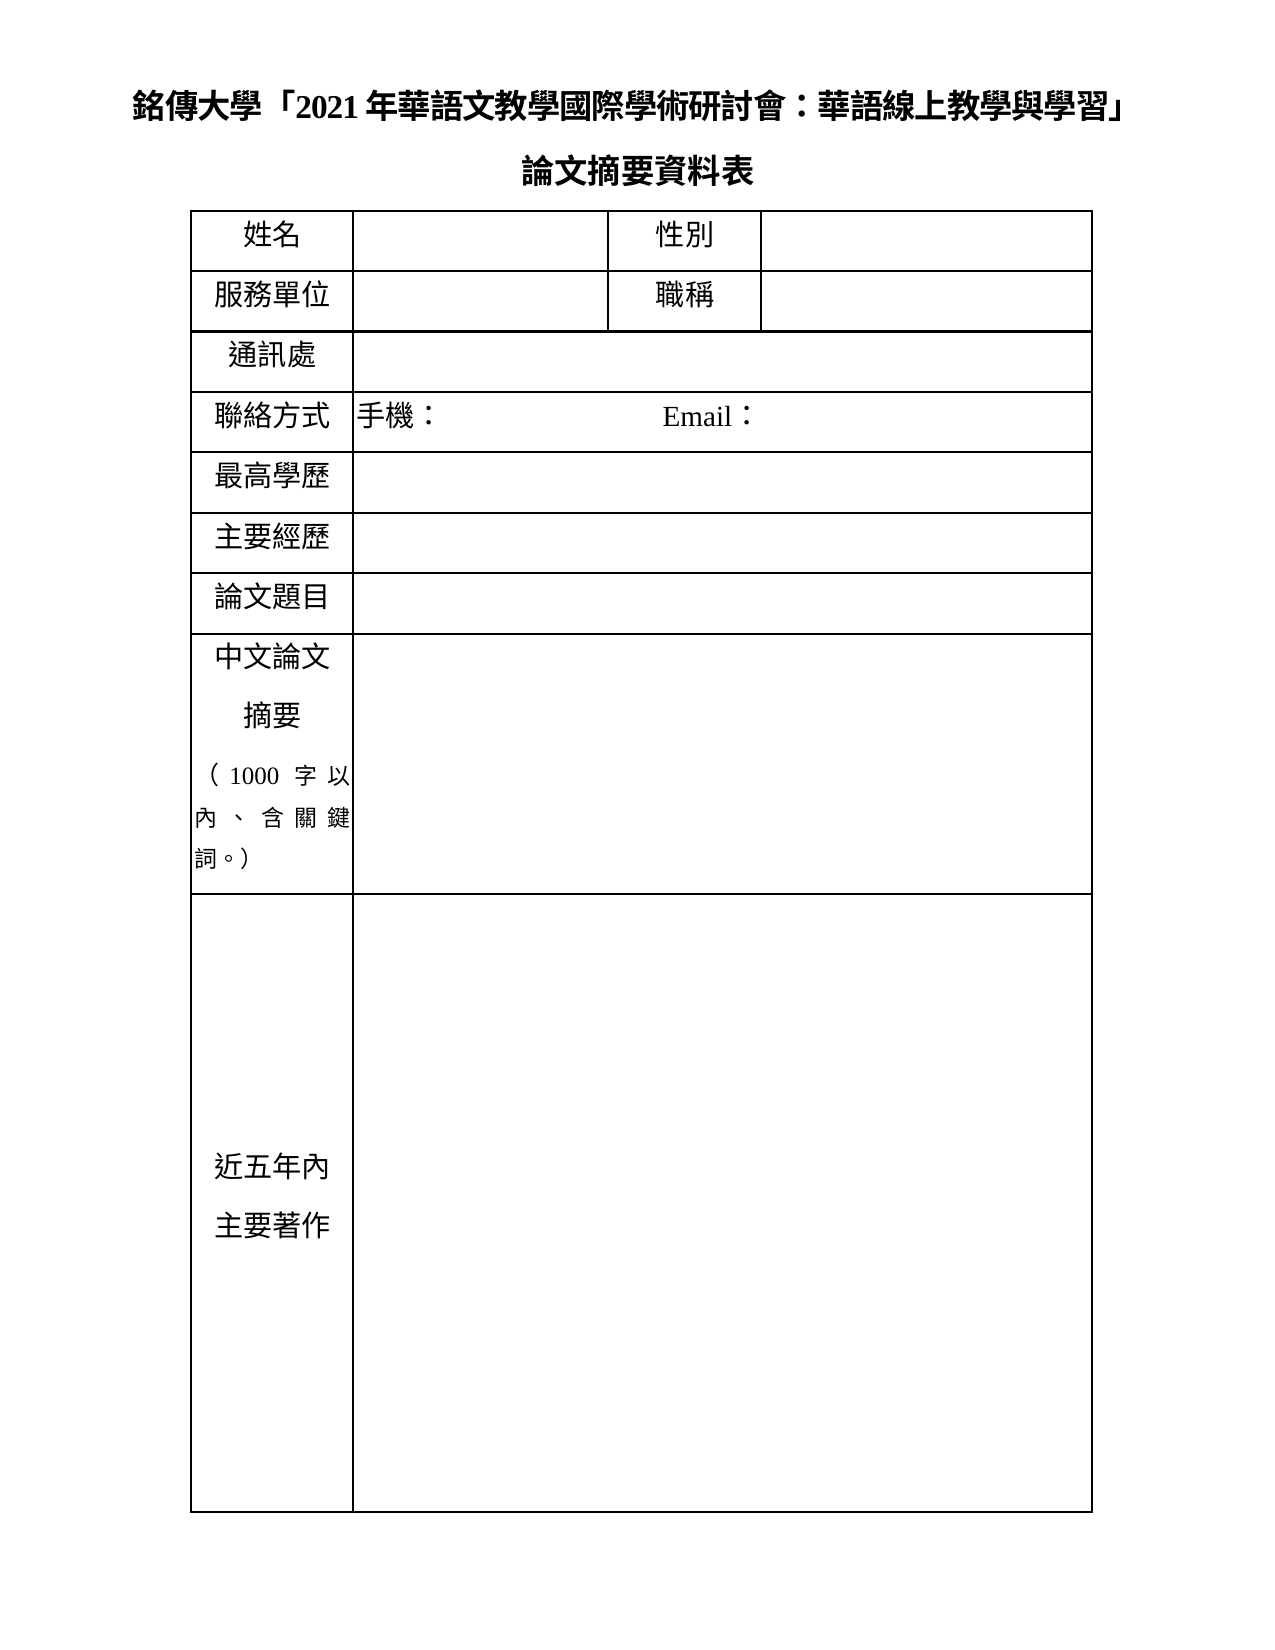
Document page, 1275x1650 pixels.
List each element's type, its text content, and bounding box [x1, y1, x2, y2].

table_cell 職稱 [609, 272, 760, 330]
table_cell [354, 514, 1091, 572]
table_cell [354, 272, 607, 330]
table_cell [354, 574, 1091, 632]
table_cell 論文題目 [192, 574, 352, 632]
table_header [762, 212, 1091, 270]
table_cell [354, 895, 1091, 1511]
table_cell [762, 272, 1091, 330]
table_header 姓名 [192, 212, 352, 270]
table_cell [354, 333, 1091, 391]
table_cell [354, 635, 1091, 893]
text 銘傳大學「2021年華語文教學國際學術研討會：華語線上教學與學習」 [118, 89, 1157, 126]
text 論文摘要資料表 [118, 143, 1157, 193]
table_header 性別 [609, 212, 760, 270]
table_cell 聯絡方式 [192, 393, 352, 451]
table_cell [354, 453, 1091, 512]
table_cell 最高學歷 [192, 453, 352, 512]
table_cell 手機： Email： [354, 393, 1091, 451]
table_cell 通訊處 [192, 333, 352, 391]
table_cell 中文論文 摘要 （1000字以內、含關鍵詞。） [192, 635, 352, 893]
table_cell 近五年內 主要著作 [192, 895, 352, 1511]
table_header [354, 212, 607, 270]
table_cell 主要經歷 [192, 514, 352, 572]
table_cell 服務單位 [192, 272, 352, 330]
